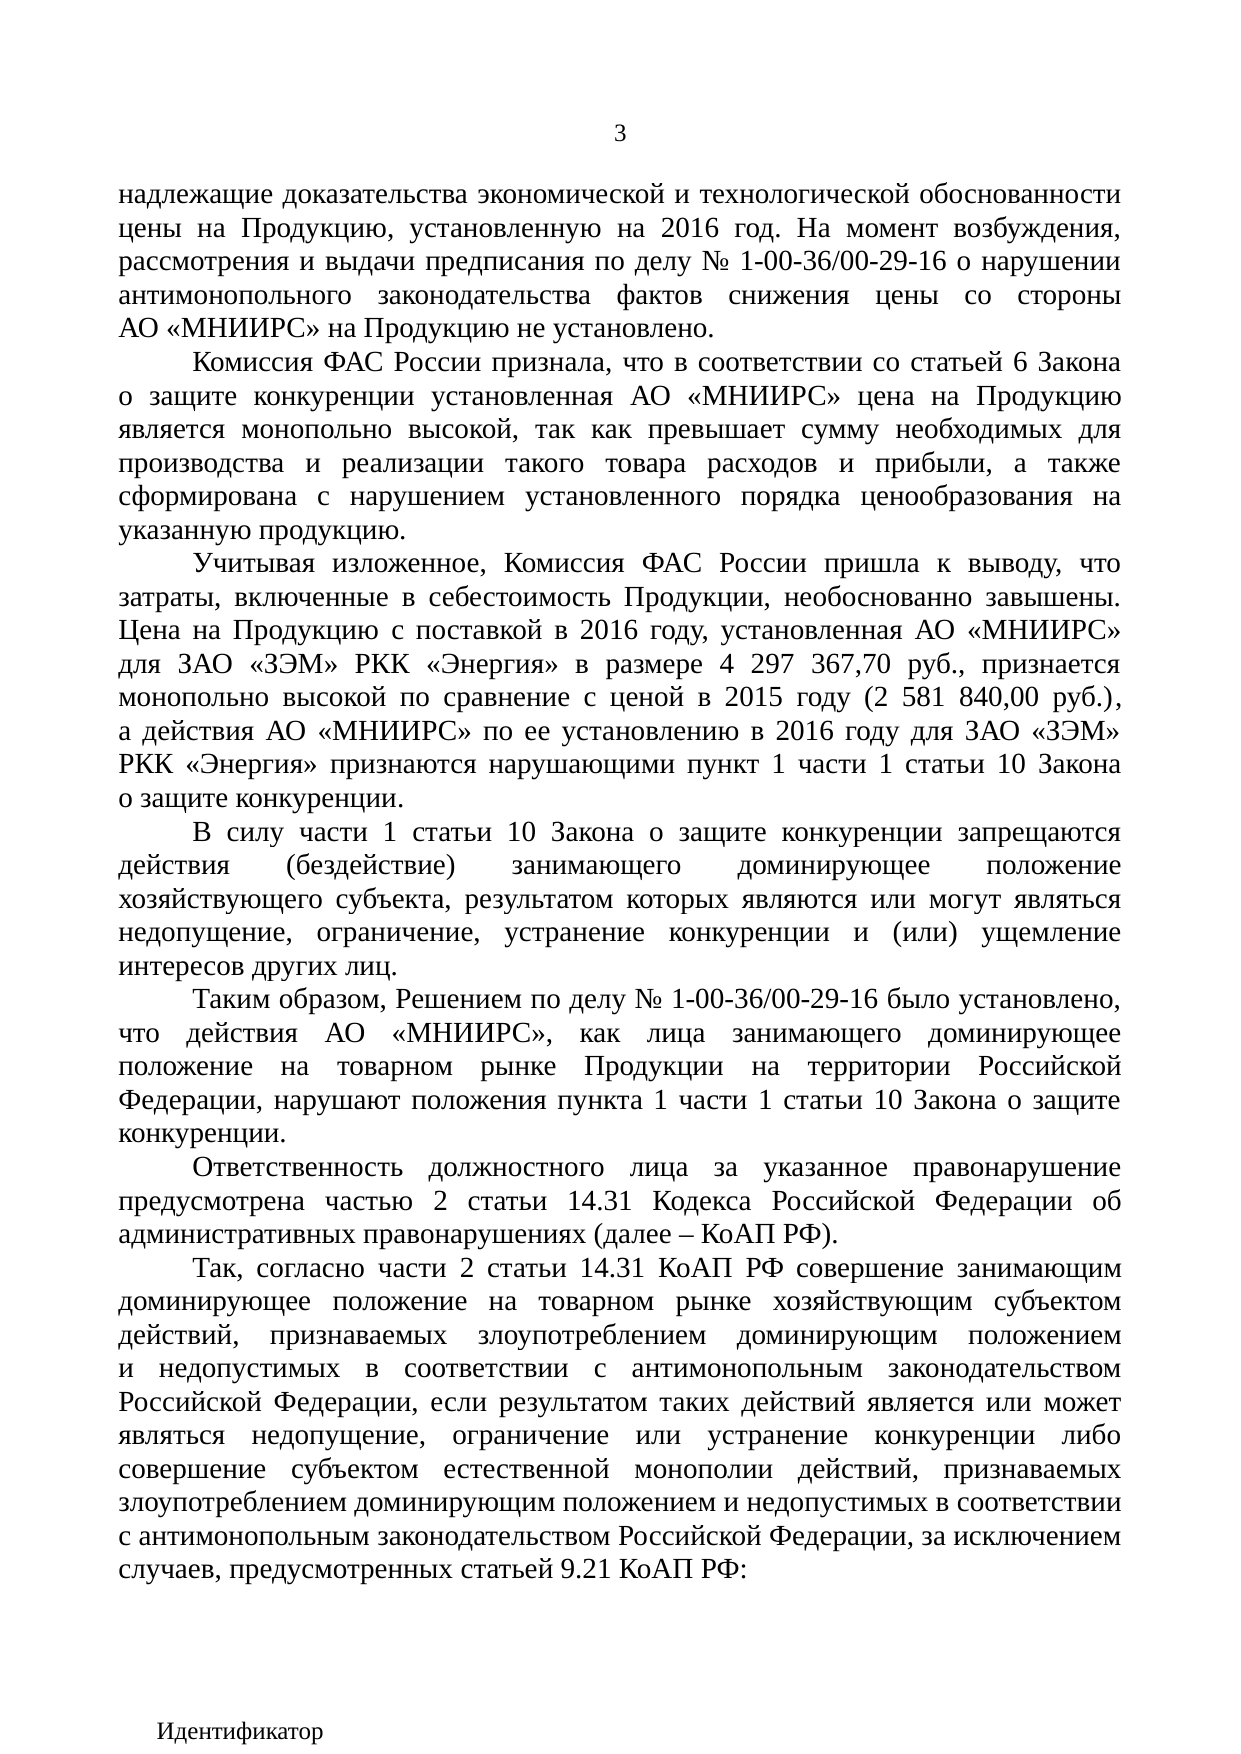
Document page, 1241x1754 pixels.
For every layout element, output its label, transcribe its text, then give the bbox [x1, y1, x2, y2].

text надлежащие доказательства экономической и технологической обоснованности цены на Продукцию, установленную на 2016 год. На момент возбуждения, рассмотрения и выдачи предписания по делу № 1-00-36/00-29-16 о нарушении антимонопольного законодательства фактов снижения цены со стороны АО «МНИИРС» на Продукцию не установлено. [118, 176, 1122, 344]
text В силу части 1 статьи 10 Закона о защите конкуренции запрещаются действия (бездействие) занимающего доминирующее положение хозяйствующего субъекта, результатом которых являются или могут являться недопущение, ограничение, устранение конкуренции и (или) ущемление интересов других лиц. [118, 814, 1122, 981]
text Учитывая изложенное, Комиссия ФАС России пришла к выводу, что затраты, включенные в себестоимость Продукции, необоснованно завышены. Цена на Продукцию с поставкой в 2016 году, установленная АО «МНИИРС» для ЗАО «ЗЭМ» РКК «Энергия» в размере 4 297 367,70 руб., признается монопольно высокой по сравнение с ценой в 2015 году (2 581 840,00 руб.), а действия АО «МНИИРС» по ее установлению в 2016 году для ЗАО «ЗЭМ» РКК «Энергия» признаются нарушающими пункт 1 части 1 статьи 10 Закона о защите конкуренции. [118, 545, 1122, 814]
text Таким образом, Решением по делу № 1-00-36/00-29-16 было установлено, что действия АО «МНИИРС», как лица занимающего доминирующее положение на товарном рынке Продукции на территории Российской Федерации, нарушают положения пункта 1 части 1 статьи 10 Закона о защите конкуренции. [118, 981, 1122, 1149]
text Ответственность должностного лица за указанное правонарушение предусмотрена частью 2 статьи 14.31 Кодекса Российской Федерации об административных правонарушениях (далее – КоАП РФ). [118, 1149, 1122, 1250]
text Комиссия ФАС России признала, что в соответствии со статьей 6 Закона о защите конкуренции установленная АО «МНИИРС» цена на Продукцию является монопольно высокой, так как превышает сумму необходимых для производства и реализации такого товара расходов и прибыли, а также сформирована с нарушением установленного порядка ценообразования на указанную продукцию. [118, 344, 1122, 545]
text Так, согласно части 2 статьи 14.31 КоАП РФ совершение занимающим доминирующее положение на товарном рынке хозяйствующим субъектом действий, признаваемых злоупотреблением доминирующим положением и недопустимых в соответствии с антимонопольным законодательством Российской Федерации, если результатом таких действий является или может являться недопущение, ограничение или устранение конкуренции либо совершение субъектом естественной монополии действий, признаваемых злоупотреблением доминирующим положением и недопустимых в соответствии с антимонопольным законодательством Российской Федерации, за исключением случаев, предусмотренных статьей 9.21 КоАП РФ: [118, 1250, 1122, 1585]
